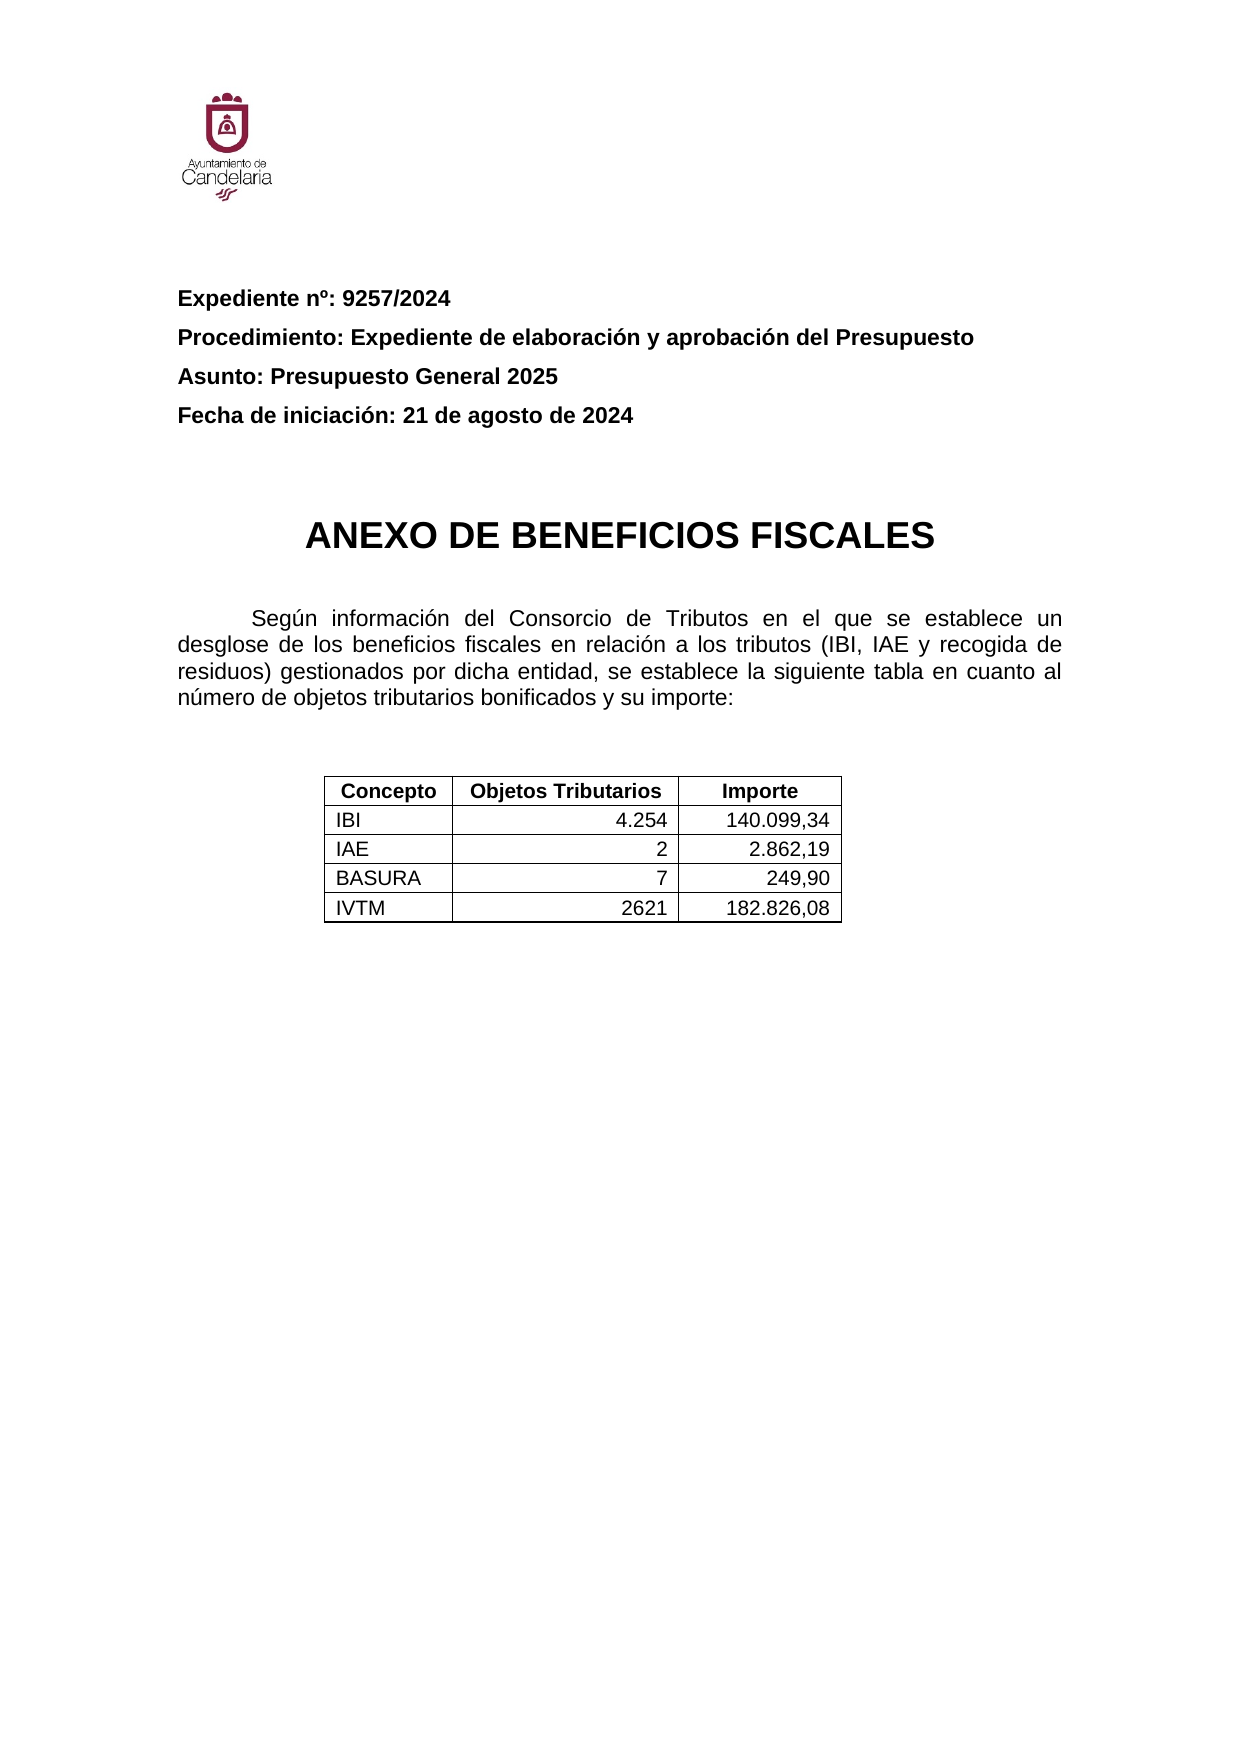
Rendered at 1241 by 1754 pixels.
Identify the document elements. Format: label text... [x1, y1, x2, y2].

table_cell IBI [325, 806, 452, 834]
table_cell 140.099,34 [679, 806, 841, 834]
table_cell 2.862,19 [679, 835, 841, 863]
text Procedimiento: Expediente de elaboración y aprobación del Presupuesto [177, 324, 1063, 350]
text Según información del Consorcio de Tributos en el que se establece un desglose de los beneficios fiscales en relación a los tributos (IBI, IAE y recogida de residuos) gestionados por dicha entidad, se establece la siguiente tabla en cuanto al número de objetos tributarios bonificados y su importe: [177, 605, 1063, 710]
table_cell 2 [453, 835, 678, 863]
text Expediente nº: 9257/2024 [177, 285, 1063, 311]
table_cell IAE [325, 835, 452, 863]
table_header Objetos Tributarios [453, 777, 678, 805]
text Fecha de iniciación: 21 de agosto de 2024 [177, 402, 1063, 428]
table_cell 4.254 [453, 806, 678, 834]
table_cell 182.826,08 [679, 893, 841, 921]
table_cell IVTM [325, 893, 452, 921]
table_header Concepto [325, 777, 452, 805]
table_cell 7 [453, 864, 678, 892]
table_cell BASURA [325, 864, 452, 892]
text ANEXO DE BENEFICIOS FISCALES [177, 513, 1063, 556]
table_header Importe [679, 777, 841, 805]
table_cell 249,90 [679, 864, 841, 892]
table_cell 2621 [453, 893, 678, 921]
text Asunto: Presupuesto General 2025 [177, 363, 1063, 389]
